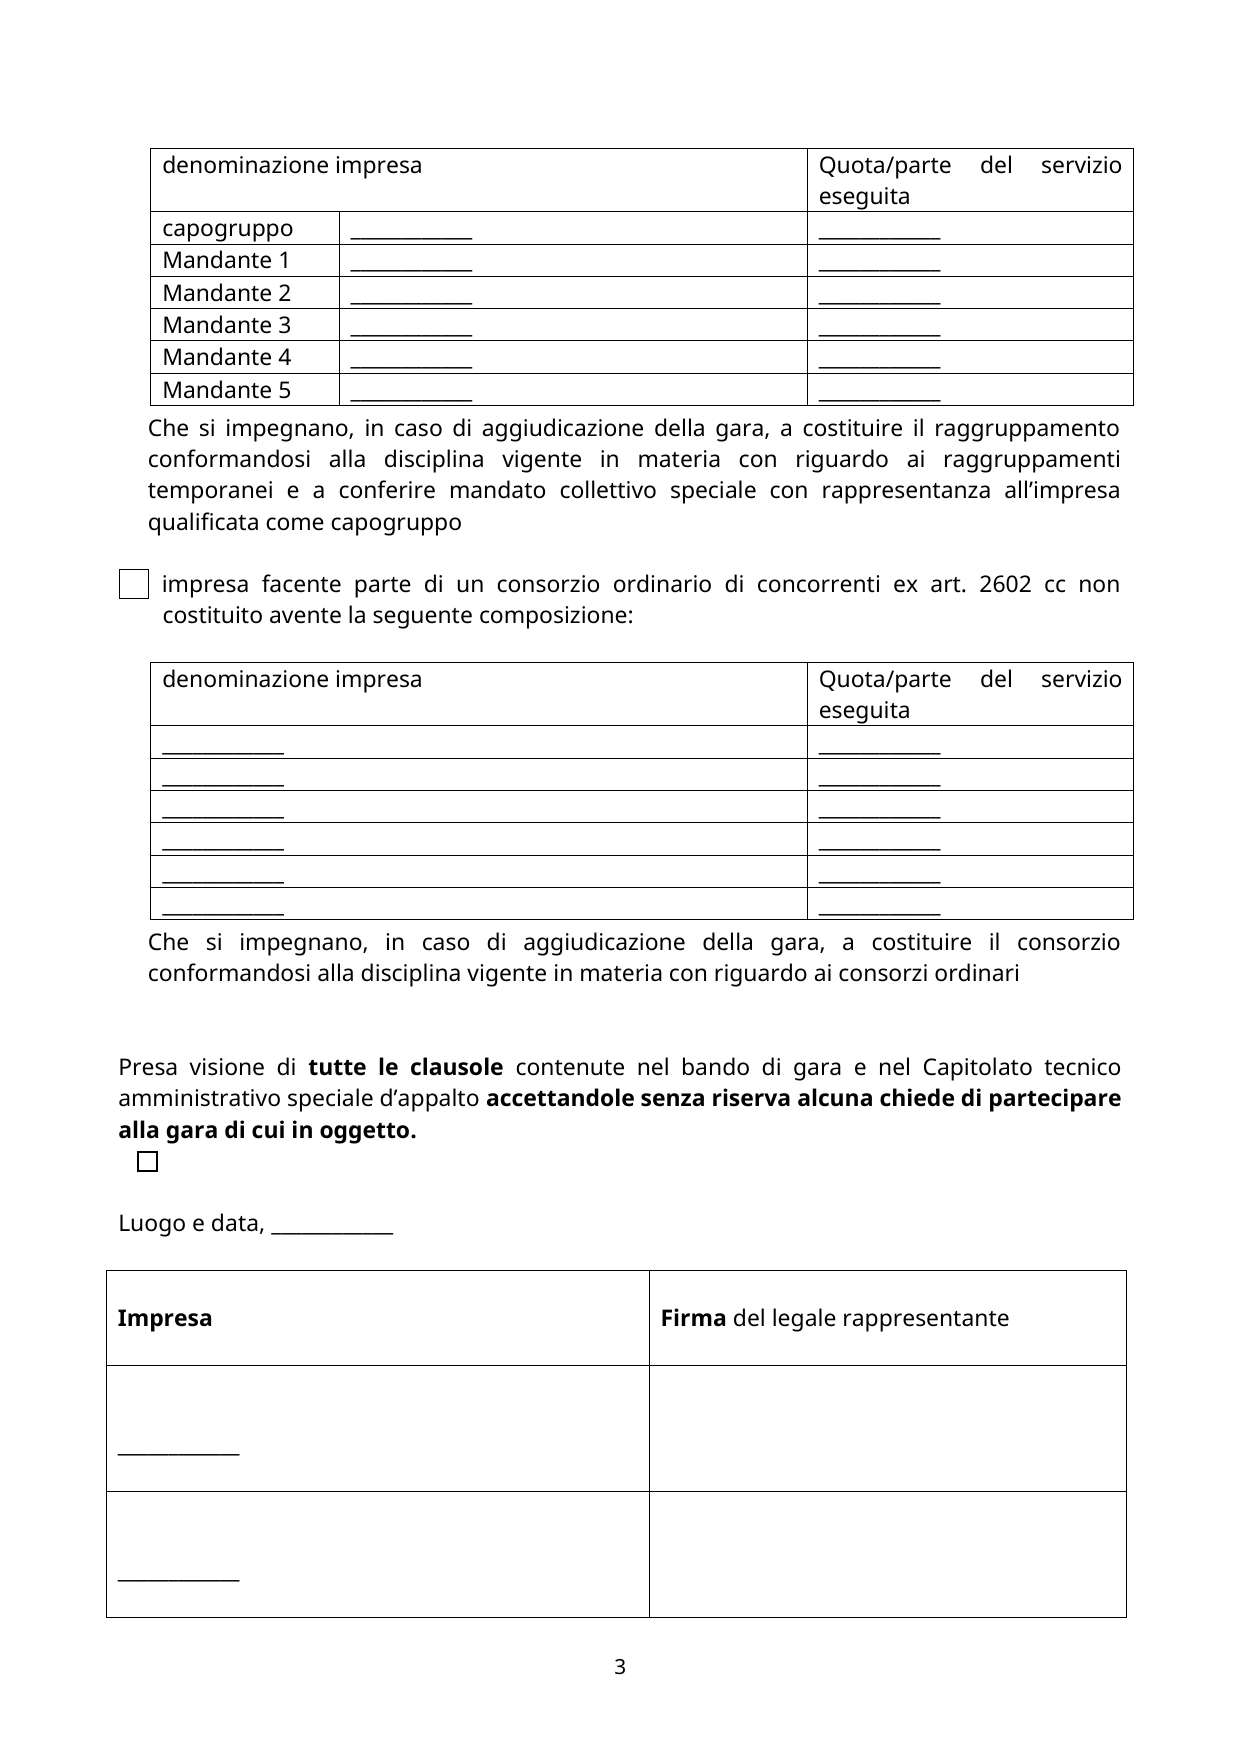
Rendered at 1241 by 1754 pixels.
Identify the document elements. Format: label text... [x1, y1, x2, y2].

table_cell ____________ [340, 374, 807, 405]
table_cell ____________ [808, 759, 1133, 790]
table_header denominazione impresa [151, 663, 807, 725]
table_cell ____________ [808, 277, 1133, 308]
table_cell ____________ [808, 374, 1133, 405]
text Presa visione di tutte le clausole contenute nel bando di gara e nel Capitolato tecnico amministrativo speciale d’appalto accettandole senza riserva alcuna chiede di partecipare alla gara di cui in oggetto. [118, 1051, 1122, 1145]
table_cell ____________ [808, 888, 1133, 919]
table_cell ____________ [340, 341, 807, 373]
table_cell ____________ [107, 1366, 649, 1491]
table_cell Mandante 1 [151, 245, 339, 276]
table_cell ____________ [808, 823, 1133, 854]
table_cell ____________ [151, 856, 807, 887]
table_cell ____________ [808, 309, 1133, 340]
text Che si impegnano, in caso di aggiudicazione della gara, a costituire il raggruppamento conformandosi alla disciplina vigente in materia con riguardo ai raggruppamenti temporanei e a conferire mandato collettivo speciale con rappresentanza all’impresa qualificata come capogruppo [148, 412, 1122, 537]
table_cell Mandante 4 [151, 341, 339, 373]
text Luogo e data, ____________ [118, 1207, 1122, 1239]
table_header Quota/parte del servizio eseguita [808, 663, 1133, 725]
table_cell ____________ [151, 791, 807, 822]
table_cell ____________ [151, 759, 807, 790]
table_cell ____________ [151, 888, 807, 919]
table_cell ____________ [151, 823, 807, 854]
table_header Impresa [107, 1271, 649, 1365]
text impresa facente parte di un consorzio ordinario di concorrenti ex art. 2602 cc non costituito avente la seguente composizione: [118, 568, 1122, 631]
table_cell Mandante 3 [151, 309, 339, 340]
table_cell ____________ [808, 341, 1133, 373]
table_cell ____________ [151, 726, 807, 758]
table_cell ____________ [107, 1492, 649, 1617]
table_cell ____________ [808, 245, 1133, 276]
text Che si impegnano, in caso di aggiudicazione della gara, a costituire il consorzio conformandosi alla disciplina vigente in materia con riguardo ai consorzi ordinari [148, 926, 1122, 989]
table_cell ____________ [808, 726, 1133, 758]
table_cell Mandante 5 [151, 374, 339, 405]
table_header Quota/parte del servizio eseguita [808, 149, 1133, 211]
table_header Firma del legale rappresentante [650, 1271, 1126, 1365]
table_cell ____________ [808, 791, 1133, 822]
table_cell Mandante 2 [151, 277, 339, 308]
table_cell ____________ [808, 856, 1133, 887]
table_cell capogruppo [151, 212, 339, 243]
table_cell ____________ [340, 212, 807, 243]
table_cell ____________ [340, 309, 807, 340]
table_cell [650, 1366, 1126, 1491]
table_cell ____________ [340, 277, 807, 308]
table_cell [650, 1492, 1126, 1617]
table_cell ____________ [808, 212, 1133, 243]
table_cell ____________ [340, 245, 807, 276]
table_header denominazione impresa [151, 149, 807, 211]
